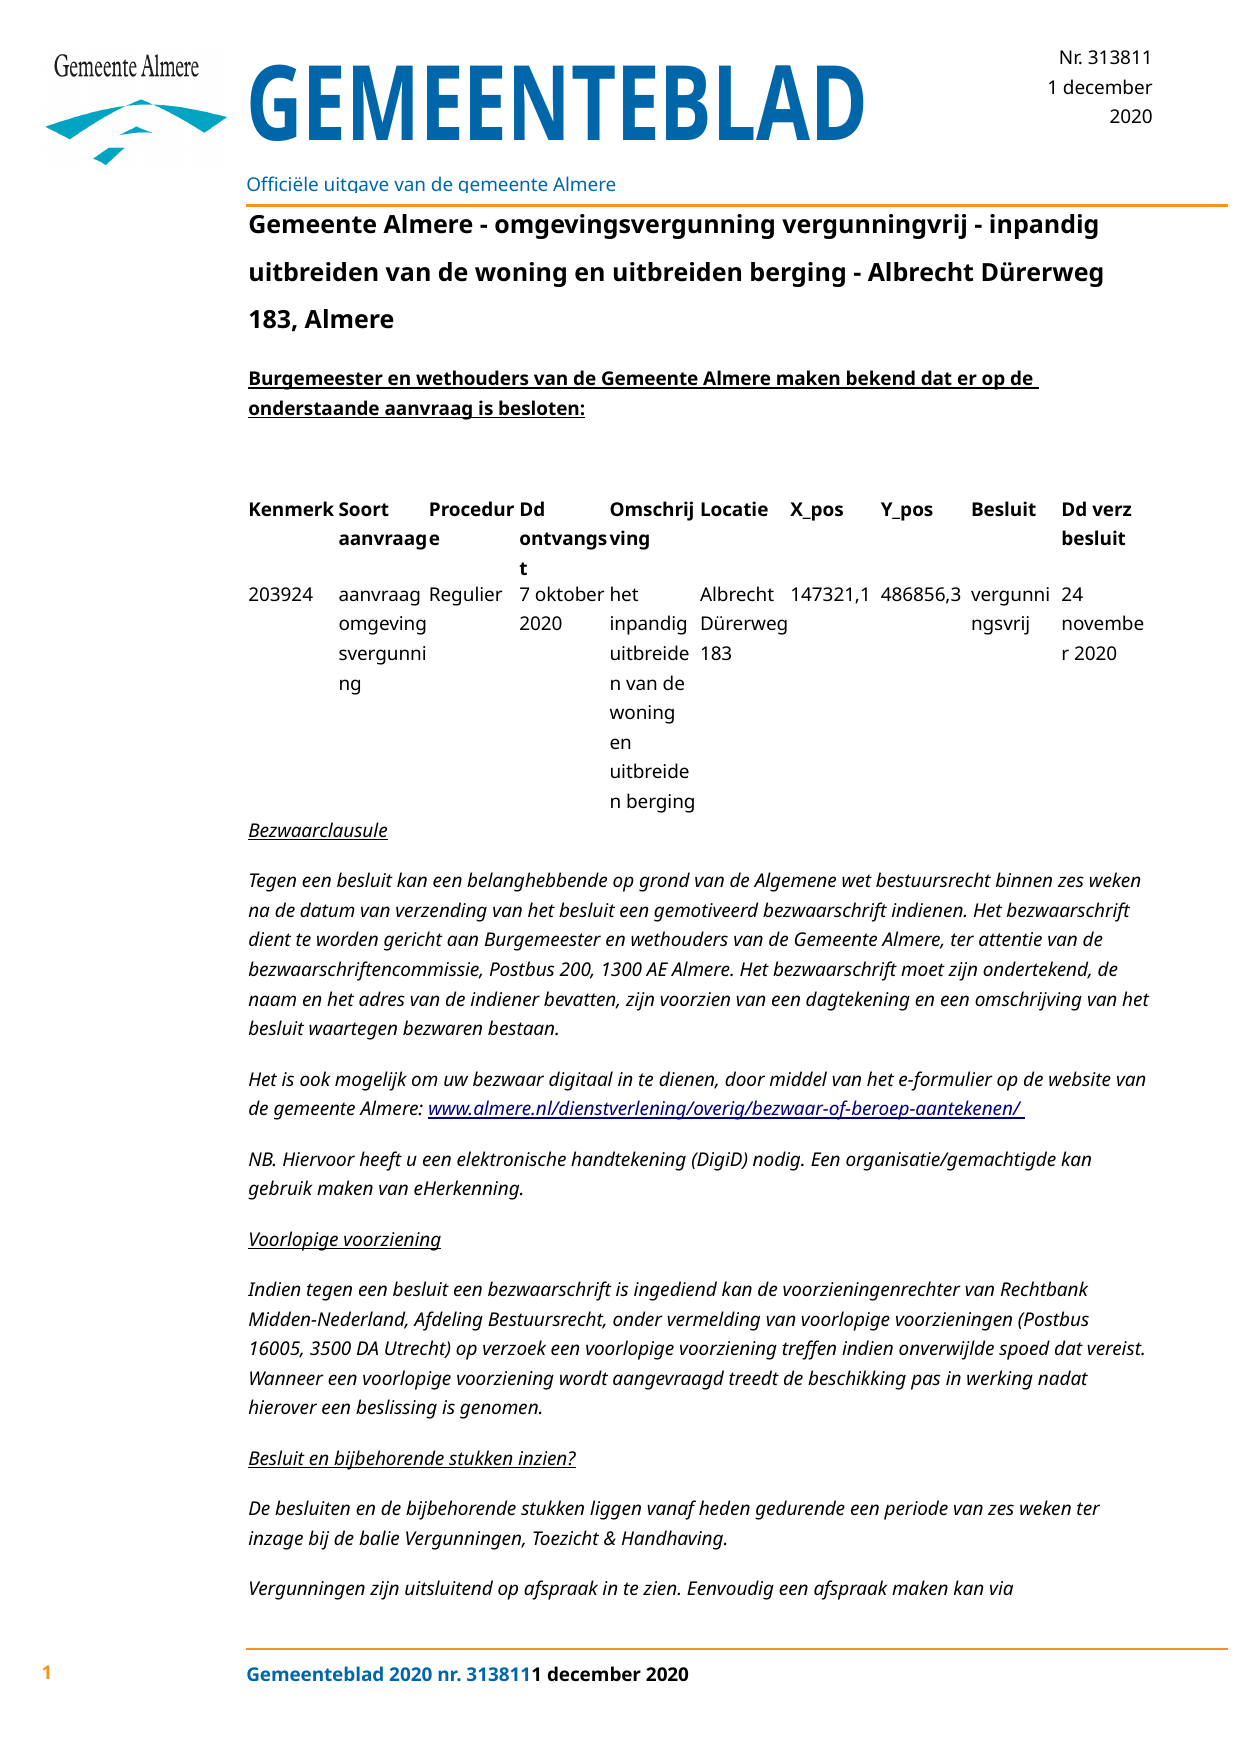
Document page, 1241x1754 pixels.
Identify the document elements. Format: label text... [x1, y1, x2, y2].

table_header Soort aanvraag [338, 496, 429, 581]
table_header Besluit [971, 496, 1061, 581]
table_header Kenmerk [248, 496, 338, 581]
table_cell Albrecht Dürerweg 183 [700, 581, 790, 814]
table_cell 7 oktober 2020 [519, 581, 609, 814]
table_cell 486856,3 [881, 581, 971, 814]
text De besluiten en de bijbehorende stukken liggen vanaf heden gedurende een periode van zes weken ter inzage bij de balie Vergunningen, Toezicht & Handhaving. [248, 1495, 1152, 1551]
table_cell vergunningsvrij [971, 581, 1061, 814]
table_cell 24 november 2020 [1061, 581, 1152, 814]
table_header Y_pos [881, 496, 971, 581]
text Voorlopige voorziening [248, 1226, 1152, 1251]
table_header Omschrijving [609, 496, 700, 581]
text Indien tegen een besluit een bezwaarschrift is ingediend kan de voorzieningenrechter van Rechtbank Midden-Nederland, Afdeling Bestuursrecht, onder vermelding van voorlopige voorzieningen (Postbus 16005, 3500 DA Utrecht) op verzoek een voorlopige voorziening treffen indien onverwijlde spoed dat vereist. Wanneer een voorlopige voorziening wordt aangevraagd treedt de beschikking pas in werking nadat hierover een beslissing is genomen. [248, 1276, 1152, 1420]
table_header Dd verz besluit [1061, 496, 1152, 581]
text Bezwaarclausule [248, 817, 1152, 843]
text Het is ook mogelijk om uw bezwaar digitaal in te dienen, door middel van het e-formulier op de website van de gemeente Almere: www.almere.nl/dienstverlening/overig/bezwaar-of-beroep-aantekenen/ [248, 1066, 1152, 1121]
table_cell 203924 [248, 581, 338, 814]
table_header Locatie [700, 496, 790, 581]
table_cell aanvraag omgevingsvergunning [338, 581, 429, 814]
text Burgemeester en wethouders van de Gemeente Almere maken bekend dat er op de onderstaande aanvraag is besloten: [248, 366, 1152, 421]
text Vergunningen zijn uitsluitend op afspraak in te zien. Eenvoudig een afspraak maken kan via [248, 1575, 1152, 1601]
table_header Dd ontvangst [519, 496, 609, 581]
picture [41, 47, 231, 172]
text Tegen een besluit kan een belanghebbende op grond van de Algemene wet bestuursrecht binnen zes weken na de datum van verzending van het besluit een gemotiveerd bezwaarschrift indienen. Het bezwaarschrift dient te worden gericht aan Burgemeester en wethouders van de Gemeente Almere, ter attentie van de bezwaarschriftencommissie, Postbus 200, 1300 AE Almere. Het bezwaarschrift moet zijn ondertekend, de naam en het adres van de indiener bevatten, zijn voorzien van een dagtekening en een omschrijving van het besluit waartegen bezwaren bestaan. [248, 867, 1152, 1041]
table_cell het inpandig uitbreiden van de woning en uitbreiden berging [609, 581, 700, 814]
table_header X_pos [790, 496, 881, 581]
text NB. Hiervoor heeft u een elektronische handtekening (DigiD) nodig. Een organisatie/gemachtigde kan gebruik maken van eHerkenning. [248, 1146, 1152, 1201]
table_header Procedure [429, 496, 519, 581]
text Gemeente Almere - omgevingsvergunning vergunningvrij - inpandig uitbreiden van de woning en uitbreiden berging - Albrecht Dürerweg 183, Almere [248, 207, 1152, 336]
text Besluit en bijbehorende stukken inzien? [248, 1445, 1152, 1471]
table_cell Regulier [429, 581, 519, 814]
table_cell 147321,1 [790, 581, 881, 814]
